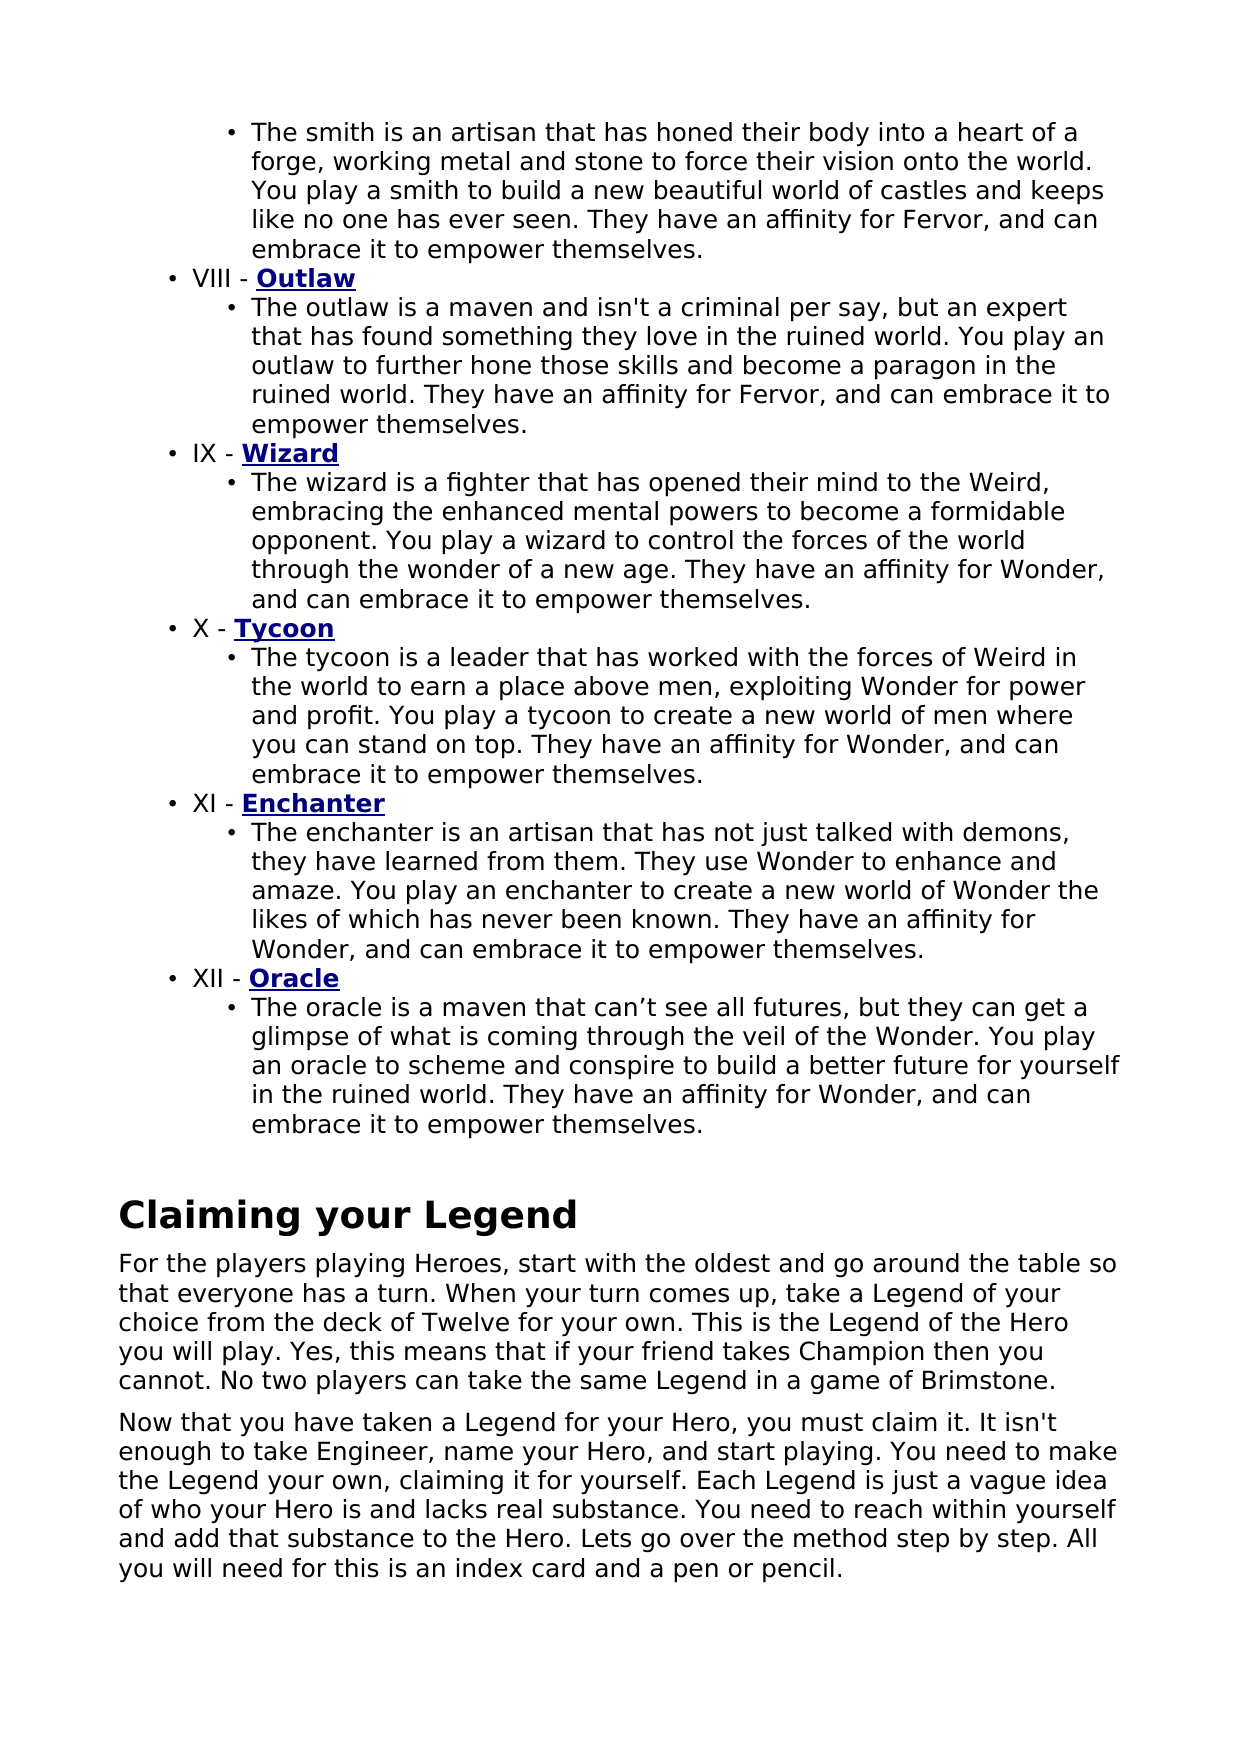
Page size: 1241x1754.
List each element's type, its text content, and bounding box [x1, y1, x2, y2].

text For the players playing Heroes, start with the oldest and go around the table so that everyone has a turn. When your turn comes up, take a Legend of your choice from the deck of Twelve for your own. This is the Legend of the Hero you will play. Yes, this means that if your friend takes Champion then you cannot. No two players can take the same Legend in a game of Brimstone. [118, 1249, 1122, 1395]
list The oracle is a maven that can’t see all futures, but they can get a glimpse of what is coming through the veil of the Wonder. You play an oracle to scheme and conspire to build a better future for yourself in the ruined world. They have an affinity for Wonder, and can embrace it to empower themselves. [236, 993, 1122, 1139]
list X - Tycoon [177, 614, 1122, 643]
list VIII - Outlaw [177, 264, 1122, 293]
list The outlaw is a maven and isn't a criminal per say, but an expert that has found something they love in the ruined world. You play an outlaw to further hone those skills and become a paragon in the ruined world. They have an affinity for Fervor, and can embrace it to empower themselves. [236, 293, 1122, 439]
subtitle Claiming your Legend [118, 1193, 1122, 1237]
list The enchanter is an artisan that has not just talked with demons, they have learned from them. They use Wonder to enhance and amaze. You play an enchanter to create a new world of Wonder the likes of which has never been known. They have an affinity for Wonder, and can embrace it to empower themselves. [236, 818, 1122, 964]
list IX - Wizard [177, 439, 1122, 468]
list The wizard is a fighter that has opened their mind to the Weird, embracing the enhanced mental powers to become a formidable opponent. You play a wizard to control the forces of the world through the wonder of a new age. They have an affinity for Wonder, and can embrace it to empower themselves. [236, 468, 1122, 614]
list The smith is an artisan that has honed their body into a heart of a forge, working metal and stone to force their vision onto the world. You play a smith to build a new beautiful world of castles and keeps like no one has ever seen. They have an affinity for Fervor, and can embrace it to empower themselves. [236, 118, 1122, 264]
list The tycoon is a leader that has worked with the forces of Weird in the world to earn a place above men, exploiting Wonder for power and profit. You play a tycoon to create a new world of men where you can stand on top. They have an affinity for Wonder, and can embrace it to empower themselves. [236, 643, 1122, 789]
list XI - Enchanter [177, 789, 1122, 818]
text Now that you have taken a Legend for your Hero, you must claim it. It isn't enough to take Engineer, name your Hero, and start playing. You need to make the Legend your own, claiming it for yourself. Each Legend is just a vague idea of who your Hero is and lacks real substance. You need to reach within yourself and add that substance to the Hero. Lets go over the method step by step. All you will need for this is an index card and a pen or pencil. [118, 1408, 1122, 1583]
list XII - Oracle [177, 964, 1122, 993]
